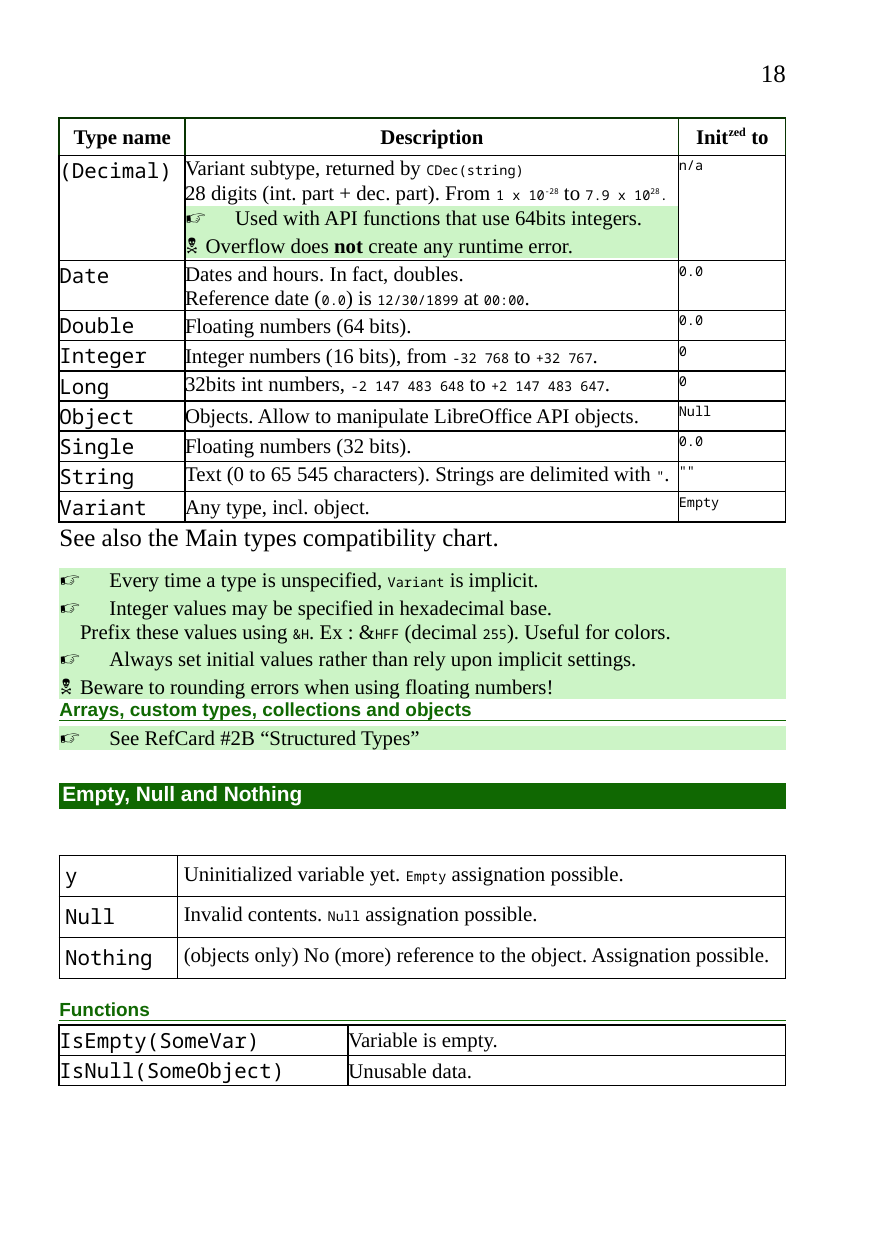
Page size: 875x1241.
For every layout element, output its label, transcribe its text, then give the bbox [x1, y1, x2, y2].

table_cell Objects. Allow to manipulate LibreOffice API objects. [186, 402, 678, 430]
table_cell Null [679, 402, 785, 430]
subtitle Arrays, custom types, collections and objects [59, 702, 786, 720]
table_cell 0 [679, 341, 785, 370]
table_cell (objects only) No (more) reference to the object. Assignation possible. [178, 938, 785, 977]
table_cell Text (0 to 65 545 characters). Strings are delimited with ". [186, 462, 678, 491]
table_cell Long [60, 372, 184, 400]
table_cell Double [60, 311, 184, 340]
table_header Uninitialized variable yet. Empty assignation possible. [178, 856, 785, 896]
table_cell "" [679, 462, 785, 491]
table_cell Any type, incl. object. [186, 492, 678, 521]
table_cell Nothing [60, 938, 177, 977]
text  Every time a type is unspecified, Variant is implicit. [59, 568, 786, 592]
table_cell Null [60, 897, 177, 937]
table_cell Variant subtype, returned by CDec(string) 28 digits (int. part + dec. part). From 1 x 10-28 to 7.9 x 1028.  Used with API functions that use 64bits integers.  Overflow does not create any runtime error. [186, 156, 678, 206]
text  Beware to rounding errors when using floating numbers! [59, 675, 786, 699]
table_cell 0.0 [679, 261, 785, 309]
table_cell Integer [60, 341, 184, 370]
table_cell Dates and hours. In fact, doubles. Reference date (0.0) is 12/30/1899 at 00:00. [186, 261, 678, 309]
text  See RefCard #2B “Structured Types” [59, 726, 786, 750]
table_cell n/a [679, 156, 785, 260]
table_cell 0.0 [679, 432, 785, 461]
table_cell (Decimal) [60, 156, 184, 260]
table_cell 0 [679, 372, 785, 400]
table_cell Invalid contents. Null assignation possible. [178, 897, 785, 937]
table_cell 0.0 [679, 311, 785, 340]
table_cell Object [60, 402, 184, 430]
table_header Description [186, 119, 678, 154]
table_cell 32bits int numbers, -2 147 483 648 to +2 147 483 647. [186, 372, 678, 400]
table_header IsEmpty(SomeVar) [60, 1026, 347, 1054]
table_cell Empty [679, 492, 785, 521]
subtitle Empty, Null and Nothing [60, 785, 785, 808]
table_cell Single [60, 432, 184, 461]
table_cell Date [60, 261, 184, 309]
table_header Type name [60, 119, 184, 154]
text See also the Main types compatibility chart. [59, 523, 786, 552]
subtitle Functions [59, 1003, 786, 1020]
table_cell Floating numbers (32 bits). [186, 432, 678, 461]
table_cell Floating numbers (64 bits). [186, 311, 678, 340]
text  Always set initial values rather than rely upon implicit settings. [59, 647, 786, 671]
table_header y [60, 856, 177, 896]
table_cell Variant [60, 492, 184, 521]
table_header Variable is empty. [349, 1026, 785, 1054]
table_cell Integer numbers (16 bits), from -32 768 to +32 767. [186, 341, 678, 370]
table_cell Unusable data. [349, 1056, 785, 1085]
text  Integer values may be specified in hexadecimal base. Prefix these values using &H. Ex : &HFF (decimal 255). Useful for colors. [59, 596, 786, 644]
table_cell IsNull(SomeObject) [60, 1056, 347, 1085]
table_cell String [60, 462, 184, 491]
table_header Initzed to [679, 119, 785, 154]
